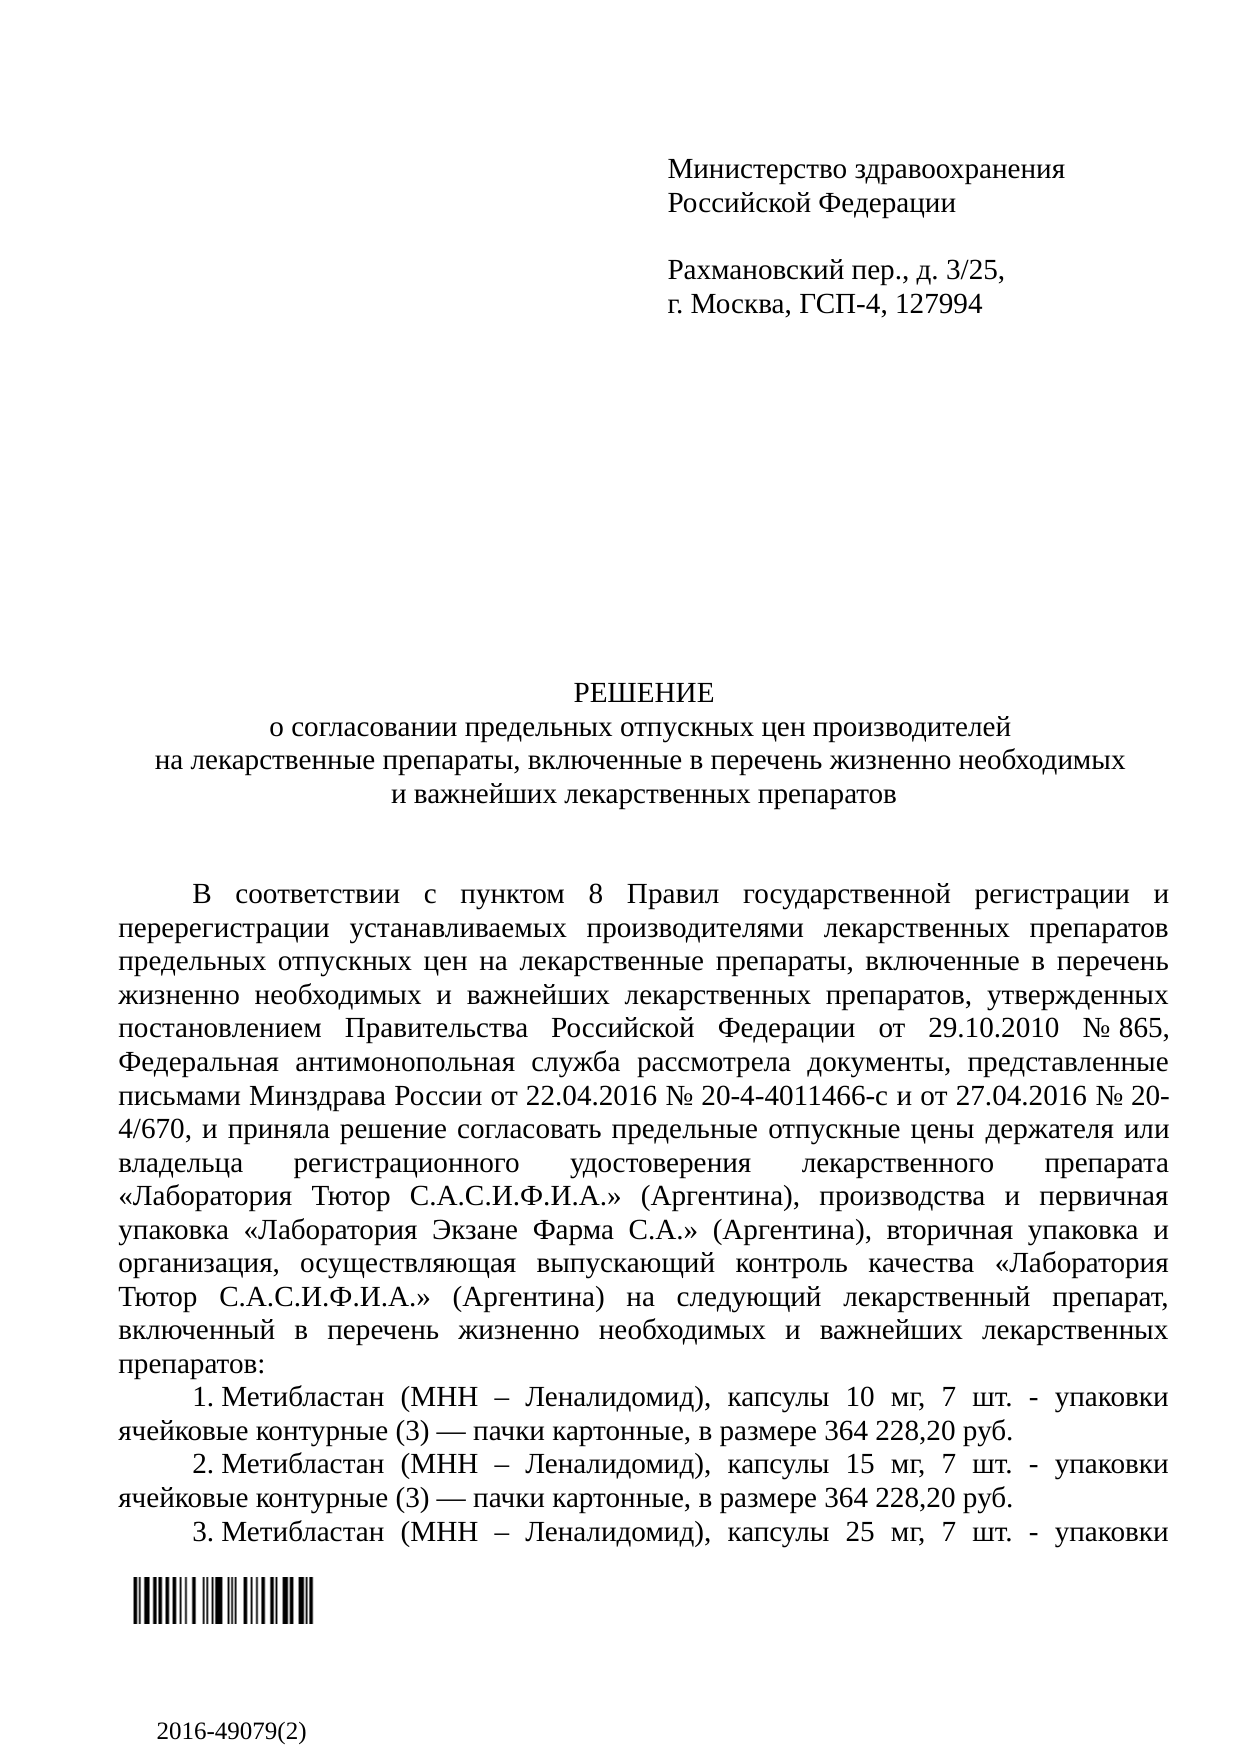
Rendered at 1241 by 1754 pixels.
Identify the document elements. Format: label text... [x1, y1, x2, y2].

text Министерство здравоохранения [667, 152, 1170, 185]
text о согласовании предельных отпускных цен производителей [118, 709, 1170, 742]
text 3. Метибластан (МНН – Леналидомид), капсулы 25 мг, 7 шт. - упаковки [118, 1514, 1170, 1547]
text Российской Федерации [667, 185, 1170, 219]
picture [118, 1577, 331, 1624]
text РЕШЕНИЕ [118, 675, 1170, 709]
text г. Москва, ГСП-4, 127994 [667, 286, 1170, 319]
text 1. Метибластан (МНН – Леналидомид), капсулы 10 мг, 7 шт. - упаковки ячейковые контурные (3) — пачки картонные, в размере 364 228,20 руб. [118, 1379, 1170, 1447]
text Рахмановский пер., д. 3/25, [667, 252, 1170, 286]
text и важнейших лекарственных препаратов [118, 776, 1170, 809]
text 2. Метибластан (МНН – Леналидомид), капсулы 15 мг, 7 шт. - упаковки ячейковые контурные (3) — пачки картонные, в размере 364 228,20 руб. [118, 1447, 1170, 1514]
text В соответствии с пунктом 8 Правил государственной регистрации и перерегистрации устанавливаемых производителями лекарственных препаратов предельных отпускных цен на лекарственные препараты, включенные в перечень жизненно необходимых и важнейших лекарственных препаратов, утвержденных постановлением Правительства Российской Федерации от 29.10.2010 № 865, Федеральная антимонопольная служба рассмотрела документы, представленные письмами Минздрава России от 22.04.2016 № 20-4-4011466-с и от 27.04.2016 № 20-4/670, и приняла решение согласовать предельные отпускные цены держателя или владельца регистрационного удостоверения лекарственного препарата «Лаборатория Тютор С.А.С.И.Ф.И.А.» (Аргентина), производства и первичная упаковка «Лаборатория Экзане Фарма С.А.» (Аргентина), вторичная упаковка и организация, осуществляющая выпускающий контроль качества «Лаборатория Тютор С.А.С.И.Ф.И.А.» (Аргентина) на следующий лекарственный препарат, включенный в перечень жизненно необходимых и важнейших лекарственных препаратов: [118, 876, 1170, 1379]
text на лекарственные препараты, включенные в перечень жизненно необходимых [118, 742, 1170, 776]
